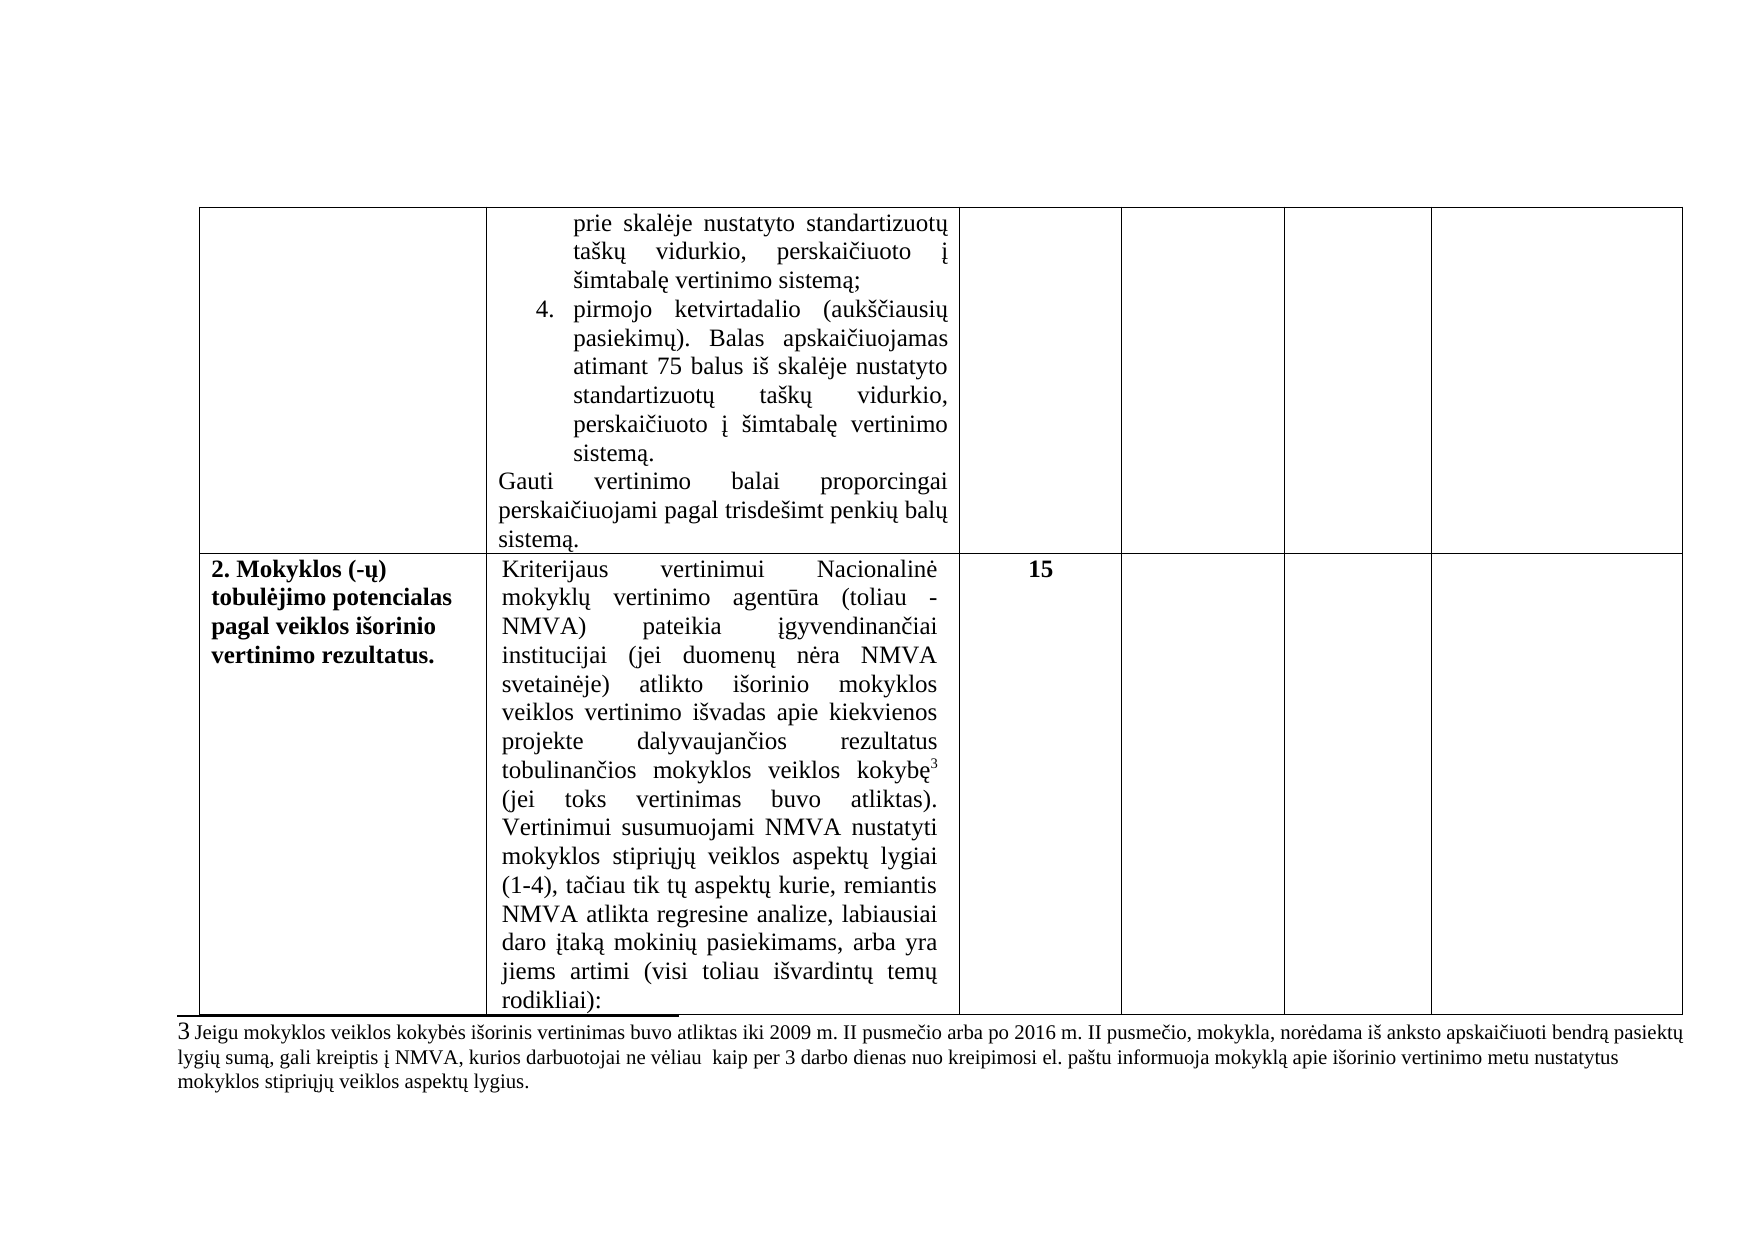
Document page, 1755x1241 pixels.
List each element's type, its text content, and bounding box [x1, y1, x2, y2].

table_header [189, 207, 199, 1015]
table_cell [1432, 208, 1682, 553]
table_cell 2. Mokyklos (-ų) tobulėjimo potencialas pagal veiklos išorinio vertinimo rezultatus. [200, 554, 486, 1014]
table_cell 15 [960, 554, 1121, 1014]
table_cell Kriterijaus vertinimui Nacionalinė mokyklų vertinimo agentūra (toliau - NMVA) pateikia įgyvendinančiai institucijai (jei duomenų nėra NMVA svetainėje) atlikto išorinio mokyklos veiklos vertinimo išvadas apie kiekvienos projekte dalyvaujančios rezultatus tobulinančios mokyklos veiklos kokybę (jei toks vertinimas buvo atliktas). Vertinimui susumuojami NMVA nustatyti mokyklos stipriųjų veiklos aspektų lygiai (1-4), tačiau tik tų aspektų kurie, remiantis NMVA atlikta regresine analize, labiausiai daro įtaką mokinių pasiekimams, arba yra jiems artimi (visi toliau išvardintų temų rodikliai): [487, 554, 959, 1014]
table_cell [1122, 554, 1284, 1014]
table_cell [960, 208, 1121, 553]
table_cell [1285, 208, 1431, 553]
table_cell [1432, 554, 1682, 1014]
table_cell [1122, 208, 1284, 553]
table_cell [1285, 554, 1431, 1014]
table_header [1683, 207, 1745, 1015]
table_cell [200, 208, 486, 553]
table_cell prie skalėje nustatyto standartizuotų taškų vidurkio, perskaičiuoto į šimtabalę vertinimo sistemą; 4. pirmojo ketvirtadalio (aukščiausių pasiekimų). Balas apskaičiuojamas atimant 75 balus iš skalėje nustatyto standartizuotų taškų vidurkio, perskaičiuoto į šimtabalę vertinimo sistemą. Gauti vertinimo balai proporcingai perskaičiuojami pagal trisdešimt penkių balų sistemą. [487, 208, 959, 553]
